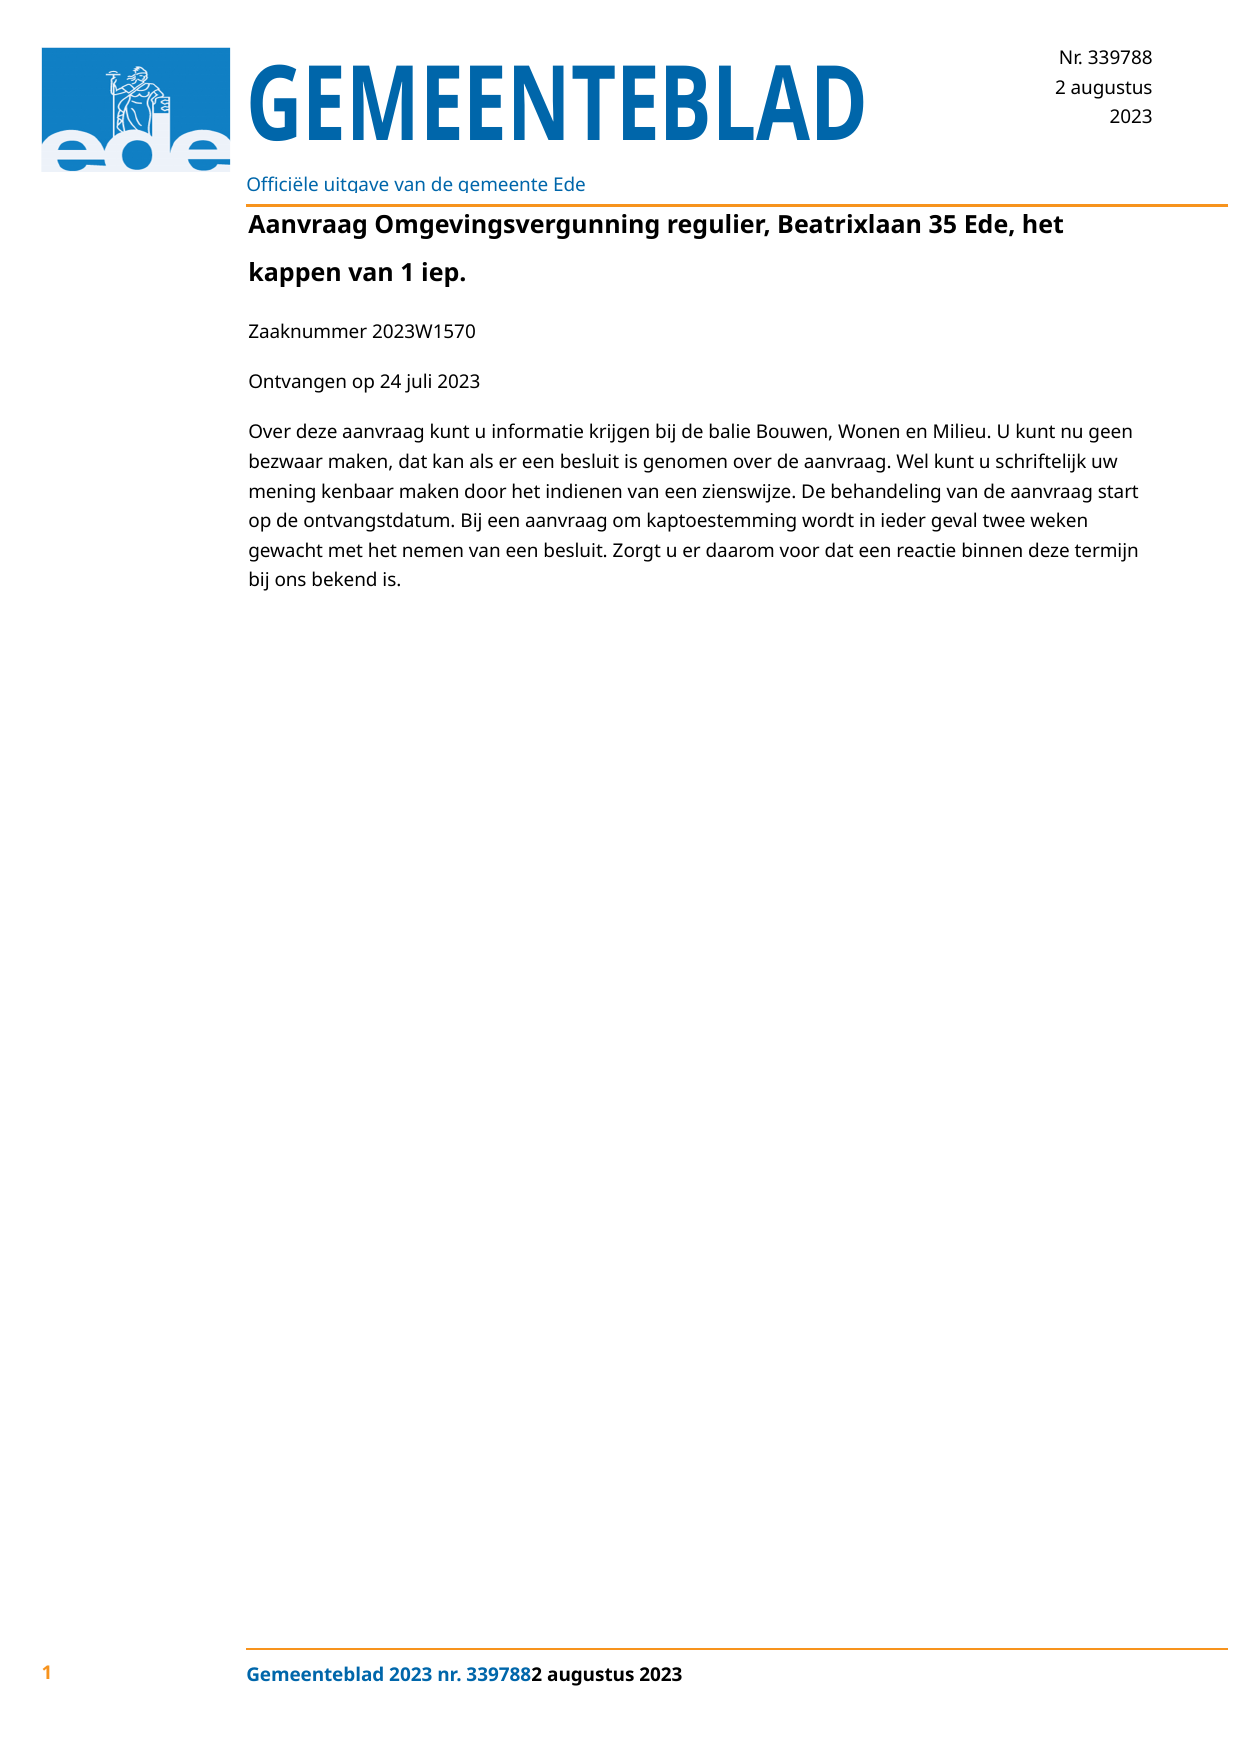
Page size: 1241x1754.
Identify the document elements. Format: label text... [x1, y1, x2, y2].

text Ontvangen op 24 juli 2023 [248, 368, 1152, 394]
text Aanvraag Omgevingsvergunning regulier, Beatrixlaan 35 Ede, het kappen van 1 iep. [248, 207, 1152, 288]
picture [41, 47, 231, 172]
text Zaaknummer 2023W1570 [248, 318, 1152, 344]
text Over deze aanvraag kunt u informatie krijgen bij de balie Bouwen, Wonen en Milieu. U kunt nu geen bezwaar maken, dat kan als er een besluit is genomen over de aanvraag. Wel kunt u schriftelijk uw mening kenbaar maken door het indienen van een zienswijze. De behandeling van de aanvraag start op de ontvangstdatum. Bij een aanvraag om kaptoestemming wordt in ieder geval twee weken gewacht met het nemen van een besluit. Zorgt u er daarom voor dat een reactie binnen deze termijn bij ons bekend is. [248, 419, 1152, 592]
